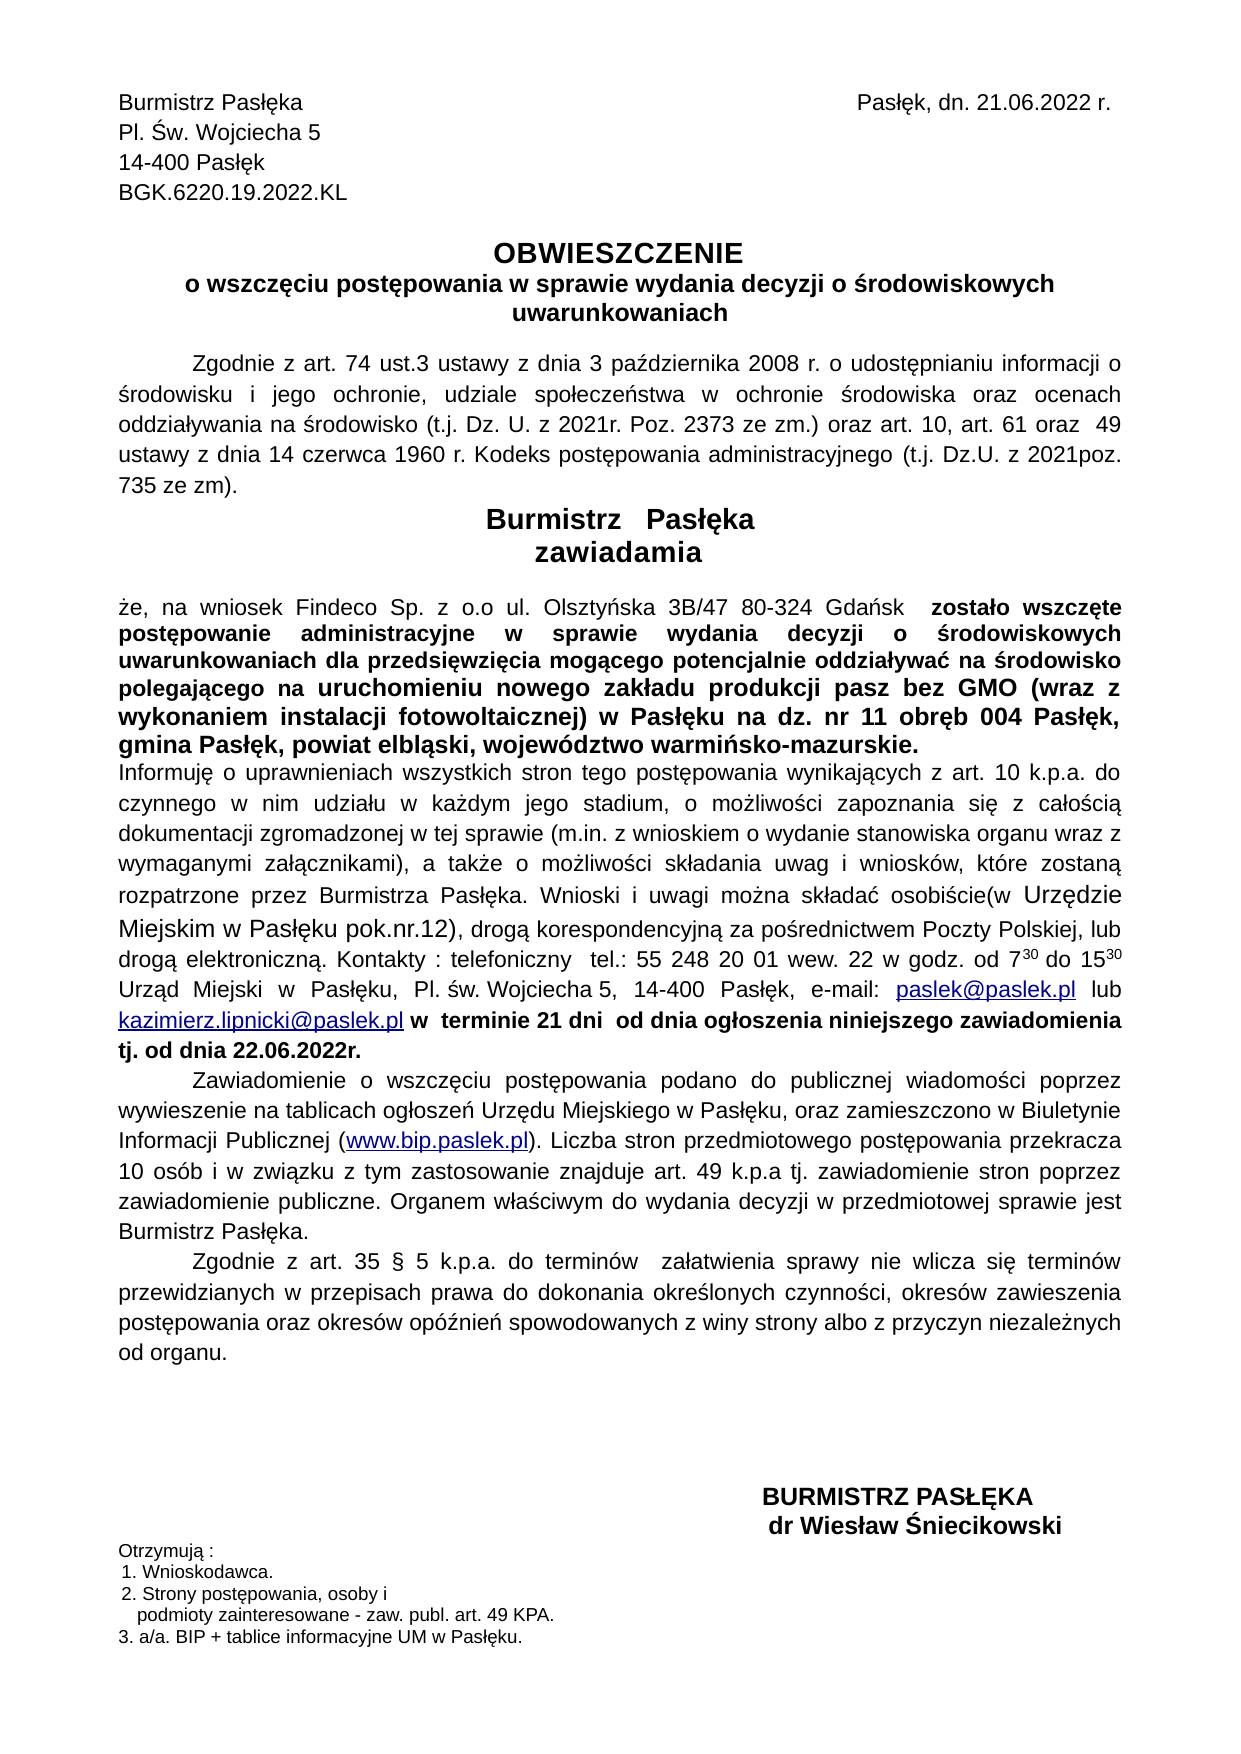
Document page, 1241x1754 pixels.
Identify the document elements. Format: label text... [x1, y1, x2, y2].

text BURMISTRZ PASŁĘKA [118, 1482, 1122, 1511]
text o wszczęciu postępowania w sprawie wydania decyzji o środowiskowych uwarunkowaniach [118, 269, 1122, 327]
text 14-400 Pasłęk [118, 149, 1122, 175]
text podmioty zainteresowane - zaw. publ. art. 49 KPA. [121, 1604, 1122, 1626]
text Zgodnie z art. 35 § 5 k.p.a. do terminów załatwienia sprawy nie wlicza się terminów przewidzianych w przepisach prawa do dokonania określonych czynności, okresów zawieszenia postępowania oraz okresów opóźnień spowodowanych z winy strony albo z przyczyn niezależnych od organu. [118, 1248, 1122, 1365]
text 2. Strony postępowania, osoby i [121, 1583, 1122, 1604]
text O B W I E S Z C Z E N I E [118, 236, 1122, 269]
text BGK.6220.19.2022.KL [118, 179, 1122, 206]
text Burmistrz Pasłęka Pasłęk, dn. 21.06.2022 r. [118, 89, 1122, 115]
text Burmistrz Pasłęka [118, 502, 1122, 535]
text że, na wniosek Findeco Sp. z o.o ul. Olsztyńska 3B/47 80-324 Gdańsk zostało wszczęte postępowanie administracyjne w sprawie wydania decyzji o środowiskowych uwarunkowaniach dla przedsięwzięcia mogącego potencjalnie oddziaływać na środowisko polegającego na uruchomieniu nowego zakładu produkcji pasz bez GMO (wraz z wykonaniem instalacji fotowoltaicznej) w Pasłęku na dz. nr 11 obręb 004 Pasłęk, gmina Pasłęk, powiat elbląski, województwo warmińsko-mazurskie. [118, 594, 1122, 759]
text Zgodnie z art. 74 ust.3 ustawy z dnia 3 października 2008 r. o udostępnianiu informacji o środowisku i jego ochronie, udziale społeczeństwa w ochronie środowiska oraz ocenach oddziaływania na środowisko (t.j. Dz. U. z 2021r. Poz. 2373 ze zm.) oraz art. 10, art. 61 oraz 49 ustawy z dnia 14 czerwca 1960 r. Kodeks postępowania administracyjnego (t.j. Dz.U. z 2021poz. 735 ze zm). [118, 348, 1122, 498]
text Otrzymują : [118, 1539, 1122, 1561]
text Pl. Św. Wojciecha 5 [118, 119, 1122, 145]
text dr Wiesław Śniecikowski [118, 1511, 1122, 1539]
text 3. a/a. BIP + tablice informacyjne UM w Pasłęku. [118, 1626, 1122, 1647]
text Zawiadomienie o wszczęciu postępowania podano do publicznej wiadomości poprzez wywieszenie na tablicach ogłoszeń Urzędu Miejskiego w Pasłęku, oraz zamieszczono w Biuletynie Informacji Publicznej (www.bip.paslek.pl). Liczba stron przedmiotowego postępowania przekracza 10 osób i w związku z tym zastosowanie znajduje art. 49 k.p.a tj. zawiadomienie stron poprzez zawiadomienie publiczne. Organem właściwym do wydania decyzji w przedmiotowej sprawie jest Burmistrz Pasłęka. [118, 1067, 1122, 1244]
text 1. Wnioskodawca. [121, 1561, 1122, 1583]
text z a w i a d a m i a [118, 535, 1122, 569]
text Informuję o uprawnieniach wszystkich stron tego postępowania wynikających z art. 10 k.p.a. do czynnego w nim udziału w każdym jego stadium, o możliwości zapoznania się z całością dokumentacji zgromadzonej w tej sprawie (m.in. z wnioskiem o wydanie stanowiska organu wraz z wymaganymi załącznikami), a także o możliwości składania uwag i wniosków, które zostaną rozpatrzone przez Burmistrza Pasłęka. Wnioski i uwagi można składać osobiście(w Urzędzie Miejskim w Pasłęku pok.nr.12), drogą korespondencyjną za pośrednictwem Poczty Polskiej, lub drogą elektroniczną. Kontakty : telefoniczny tel.: 55 248 20 01 wew. 22 w godz. od 730 do 1530 Urząd Miejski w Pasłęku, Pl. św. Wojciecha 5, 14-400 Pasłęk, e-mail: paslek@paslek.pl lub kazimierz.lipnicki@paslek.pl w terminie 21 dni od dnia ogłoszenia niniejszego zawiadomienia tj. od dnia 22.06.2022r. [118, 759, 1122, 1063]
